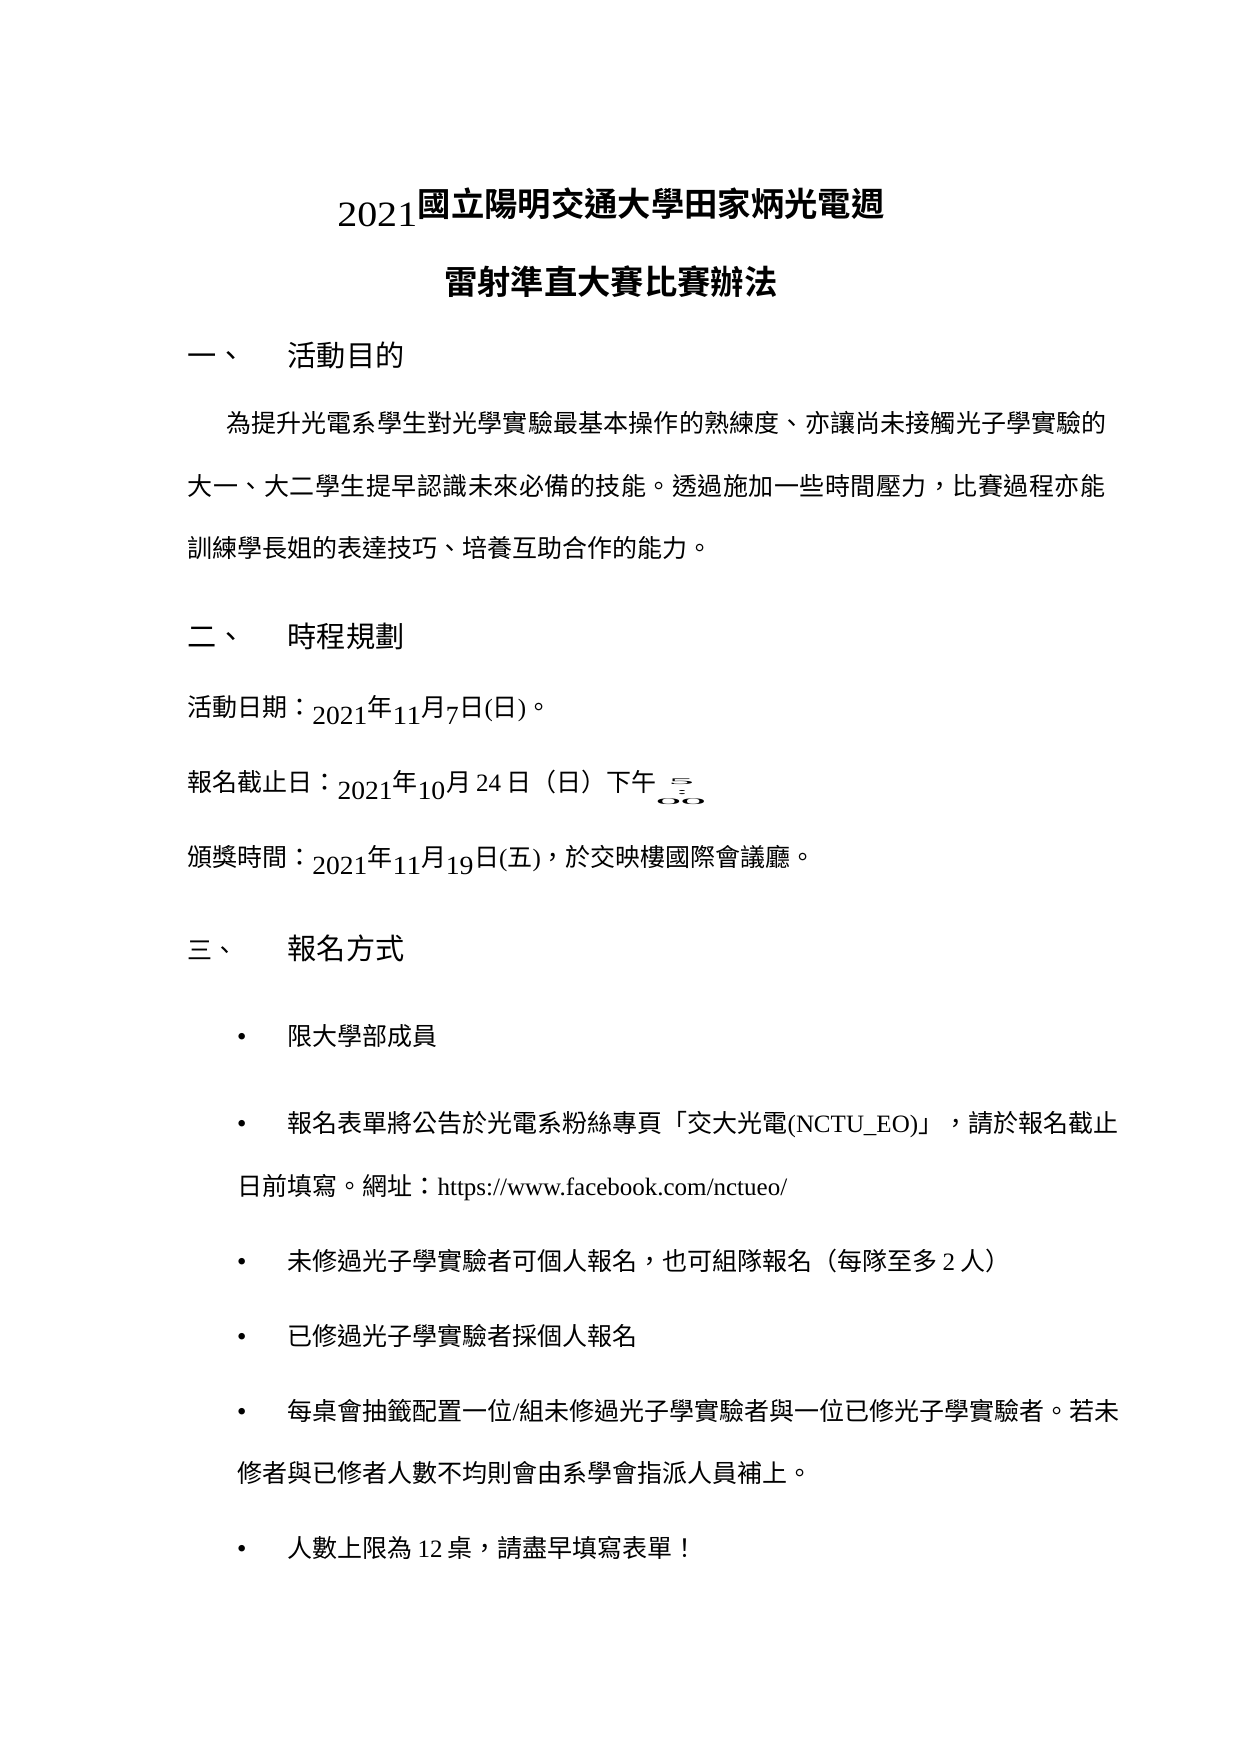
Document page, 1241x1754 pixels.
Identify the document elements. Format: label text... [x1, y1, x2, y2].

list 時程規劃 [187, 593, 1109, 655]
text 雷射準直大賽比賽辦法 [112, 238, 1109, 300]
text 活動日期：年月日(日)。 [187, 668, 1130, 730]
list 未修過光子學實驗者可個人報名，也可組隊報名（每隊至多2人） [237, 1218, 1130, 1280]
text 報名截止日：年月24日（日）下午 [187, 743, 1130, 805]
list 報名表單將公告於光電系粉絲專頁「交大光電(NCTU_EO)」，請於報名截止日前填寫。網址：https://www.facebook.com/nctueo/ [237, 1080, 1130, 1205]
list 人數上限為12桌，請盡早填寫表單！ [237, 1505, 1130, 1568]
list 已修過光子學實驗者採個人報名 [237, 1293, 1130, 1355]
text 國立陽明交通大學田家炳光電週 [112, 164, 1109, 226]
list 活動目的 [187, 312, 1109, 375]
list 報名方式 [187, 905, 1130, 968]
text 為提升光電系學生對光學實驗最基本操作的熟練度、亦讓尚未接觸光子學實驗的大一、大二學生提早認識未來必備的技能。透過施加一些時間壓力，比賽過程亦能訓練學長姐的表達技巧、培養互助合作的能力。 [187, 380, 1109, 568]
text 頒獎時間：年月日(五)，於交映樓國際會議廳。 [187, 818, 1130, 880]
list 限大學部成員 [237, 993, 1130, 1055]
list 每桌會抽籤配置一位/組未修過光子學實驗者與一位已修光子學實驗者。若未修者與已修者人數不均則會由系學會指派人員補上。 [237, 1368, 1130, 1493]
